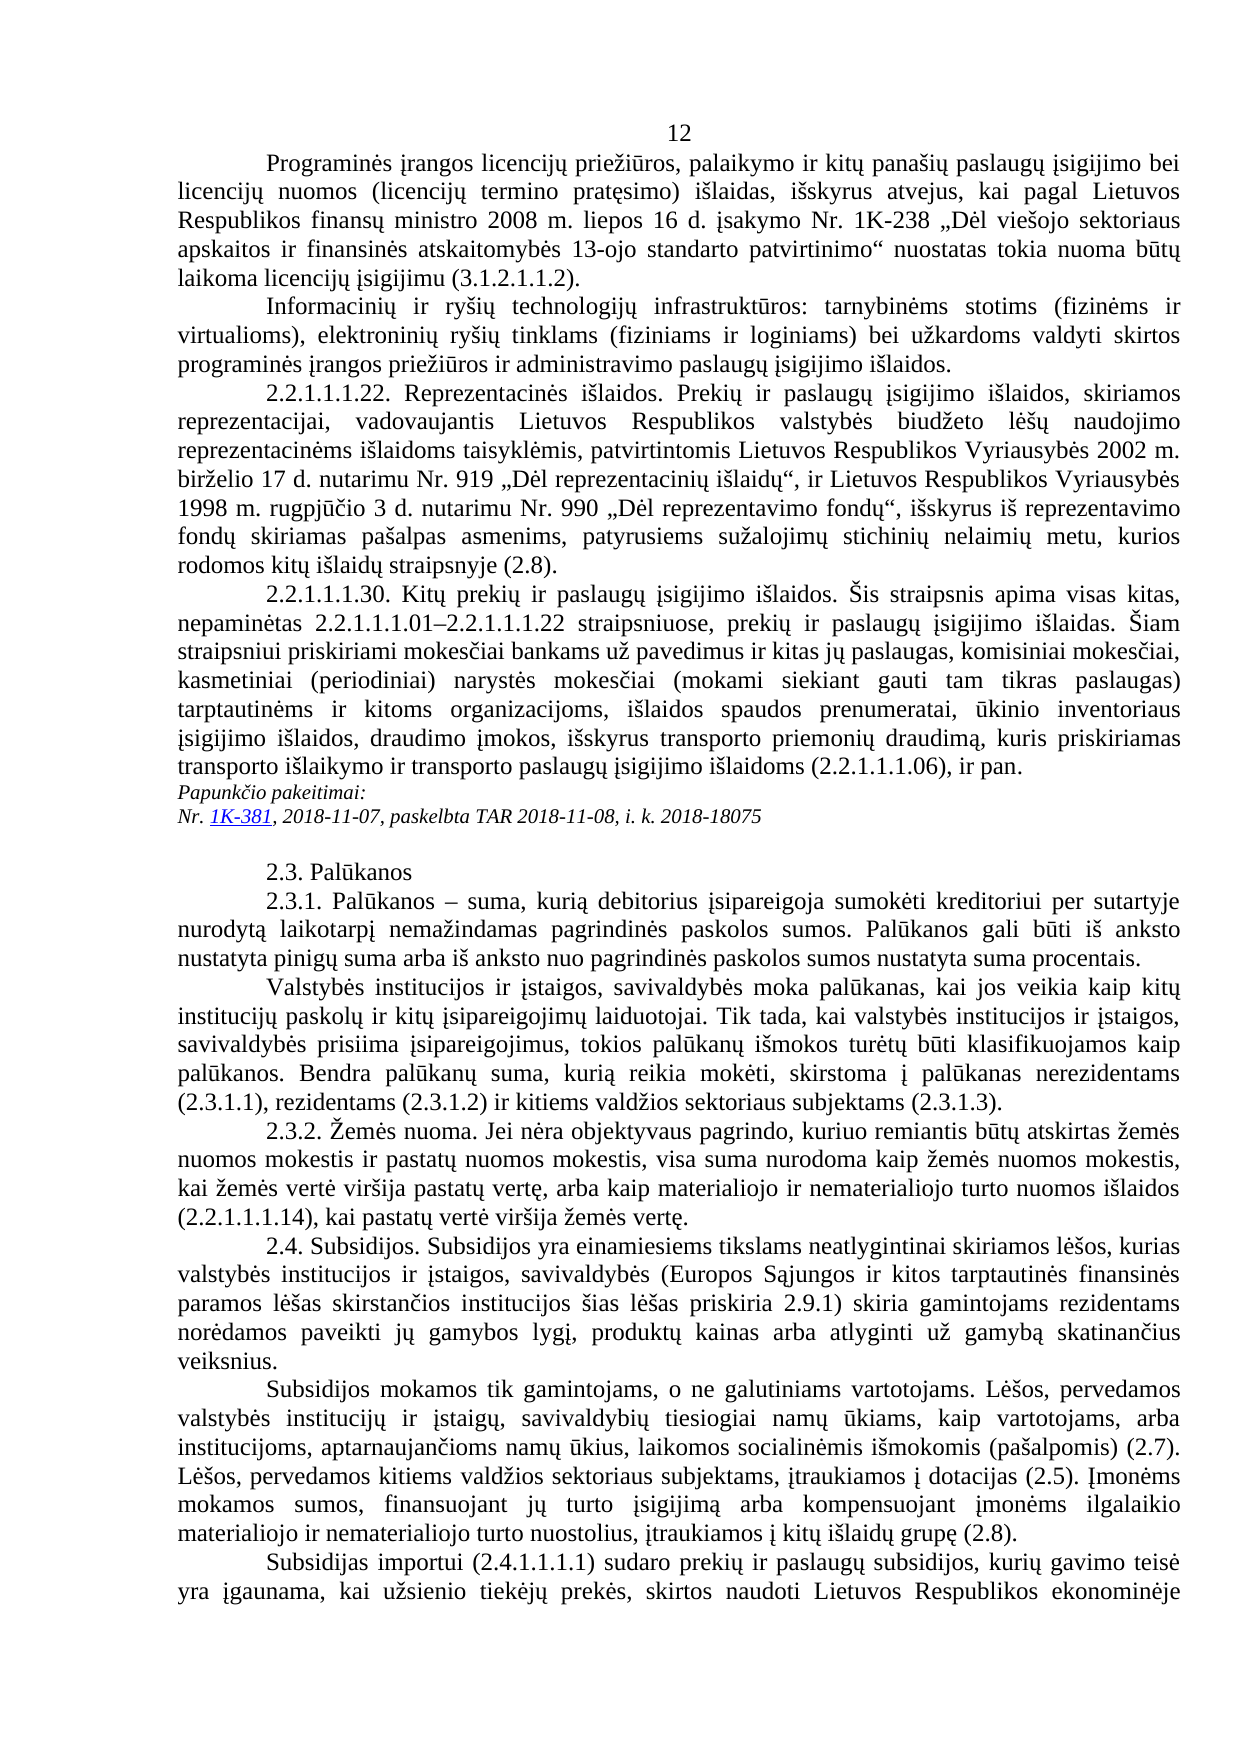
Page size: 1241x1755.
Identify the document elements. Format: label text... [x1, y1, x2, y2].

text 2.3.2. Žemės nuoma. Jei nėra objektyvaus pagrindo, kuriuo remiantis būtų atskirtas žemės nuomos mokestis ir pastatų nuomos mokestis, visa suma nurodoma kaip žemės nuomos mokestis, kai žemės vertė viršija pastatų vertę, arba kaip materialiojo ir nematerialiojo turto nuomos išlaidos (2.2.1.1.1.14), kai pastatų vertė viršija žemės vertę. [177, 1116, 1181, 1231]
text Subsidijos mokamos tik gamintojams, o ne galutiniams vartotojams. Lėšos, pervedamos valstybės institucijų ir įstaigų, savivaldybių tiesiogiai namų ūkiams, kaip vartotojams, arba institucijoms, aptarnaujančioms namų ūkius, laikomos socialinėmis išmokomis (pašalpomis) (2.7). Lėšos, pervedamos kitiems valdžios sektoriaus subjektams, įtraukiamos į dotacijas (2.5). Įmonėms mokamos sumos, finansuojant jų turto įsigijimą arba kompensuojant įmonėms ilgalaikio materialiojo ir nematerialiojo turto nuostolius, įtraukiamos į kitų išlaidų grupę (2.8). [177, 1374, 1181, 1547]
text 2.2.1.1.1.22. Reprezentacinės išlaidos. Prekių ir paslaugų įsigijimo išlaidos, skiriamos reprezentacijai, vadovaujantis Lietuvos Respublikos valstybės biudžeto lėšų naudojimo reprezentacinėms išlaidoms taisyklėmis, patvirtintomis Lietuvos Respublikos Vyriausybės 2002 m. birželio 17 d. nutarimu Nr. 919 „Dėl reprezentacinių išlaidų“, ir Lietuvos Respublikos Vyriausybės 1998 m. rugpjūčio 3 d. nutarimu Nr. 990 „Dėl reprezentavimo fondų“, išskyrus iš reprezentavimo fondų skiriamas pašalpas asmenims, patyrusiems sužalojimų stichinių nelaimių metu, kurios rodomos kitų išlaidų straipsnyje (2.8). [177, 378, 1181, 579]
text Subsidijas importui (2.4.1.1.1.1) sudaro prekių ir paslaugų subsidijos, kurių gavimo teisė yra įgaunama, kai užsienio tiekėjų prekės, skirtos naudoti Lietuvos Respublikos ekonominėje [177, 1547, 1181, 1604]
text 2.3. Palūkanos [177, 857, 1181, 886]
text 2.2.1.1.1.30. Kitų prekių ir paslaugų įsigijimo išlaidos. Šis straipsnis apima visas kitas, nepaminėtas 2.2.1.1.1.01–2.2.1.1.1.22 straipsniuose, prekių ir paslaugų įsigijimo išlaidas. Šiam straipsniui priskiriami mokesčiai bankams už pavedimus ir kitas jų paslaugas, komisiniai mokesčiai, kasmetiniai (periodiniai) narystės mokesčiai (mokami siekiant gauti tam tikras paslaugas) tarptautinėms ir kitoms organizacijoms, išlaidos spaudos prenumeratai, ūkinio inventoriaus įsigijimo išlaidos, draudimo įmokos, išskyrus transporto priemonių draudimą, kuris priskiriamas transporto išlaikymo ir transporto paslaugų įsigijimo išlaidoms (2.2.1.1.1.06), ir pan. [177, 579, 1181, 780]
text Papunkčio pakeitimai: [177, 780, 1181, 804]
text 2.3.1. Palūkanos – suma, kurią debitorius įsipareigoja sumokėti kreditoriui per sutartyje nurodytą laikotarpį nemažindamas pagrindinės paskolos sumos. Palūkanos gali būti iš anksto nustatyta pinigų suma arba iš anksto nuo pagrindinės paskolos sumos nustatyta suma procentais. [177, 886, 1181, 972]
text 2.4. Subsidijos. Subsidijos yra einamiesiems tikslams neatlygintinai skiriamos lėšos, kurias valstybės institucijos ir įstaigos, savivaldybės (Europos Sąjungos ir kitos tarptautinės finansinės paramos lėšas skirstančios institucijos šias lėšas priskiria 2.9.1) skiria gamintojams rezidentams norėdamos paveikti jų gamybos lygį, produktų kainas arba atlyginti už gamybą skatinančius veiksnius. [177, 1231, 1181, 1374]
text Nr. 1K-381, 2018-11-07, paskelbta TAR 2018-11-08, i. k. 2018-18075 [177, 804, 1181, 828]
text Valstybės institucijos ir įstaigos, savivaldybės moka palūkanas, kai jos veikia kaip kitų institucijų paskolų ir kitų įsipareigojimų laiduotojai. Tik tada, kai valstybės institucijos ir įstaigos, savivaldybės prisiima įsipareigojimus, tokios palūkanų išmokos turėtų būti klasifikuojamos kaip palūkanos. Bendra palūkanų suma, kurią reikia mokėti, skirstoma į palūkanas nerezidentams (2.3.1.1), rezidentams (2.3.1.2) ir kitiems valdžios sektoriaus subjektams (2.3.1.3). [177, 972, 1181, 1116]
text Informacinių ir ryšių technologijų infrastruktūros: tarnybinėms stotims (fizinėms ir virtualioms), elektroninių ryšių tinklams (fiziniams ir loginiams) bei užkardoms valdyti skirtos programinės įrangos priežiūros ir administravimo paslaugų įsigijimo išlaidos. [177, 291, 1181, 378]
text Programinės įrangos licencijų priežiūros, palaikymo ir kitų panašių paslaugų įsigijimo bei licencijų nuomos (licencijų termino pratęsimo) išlaidas, išskyrus atvejus, kai pagal Lietuvos Respublikos finansų ministro 2008 m. liepos 16 d. įsakymo Nr. 1K-238 „Dėl viešojo sektoriaus apskaitos ir finansinės atskaitomybės 13-ojo standarto patvirtinimo“ nuostatas tokia nuoma būtų laikoma licencijų įsigijimu (3.1.2.1.1.2). [177, 148, 1181, 291]
